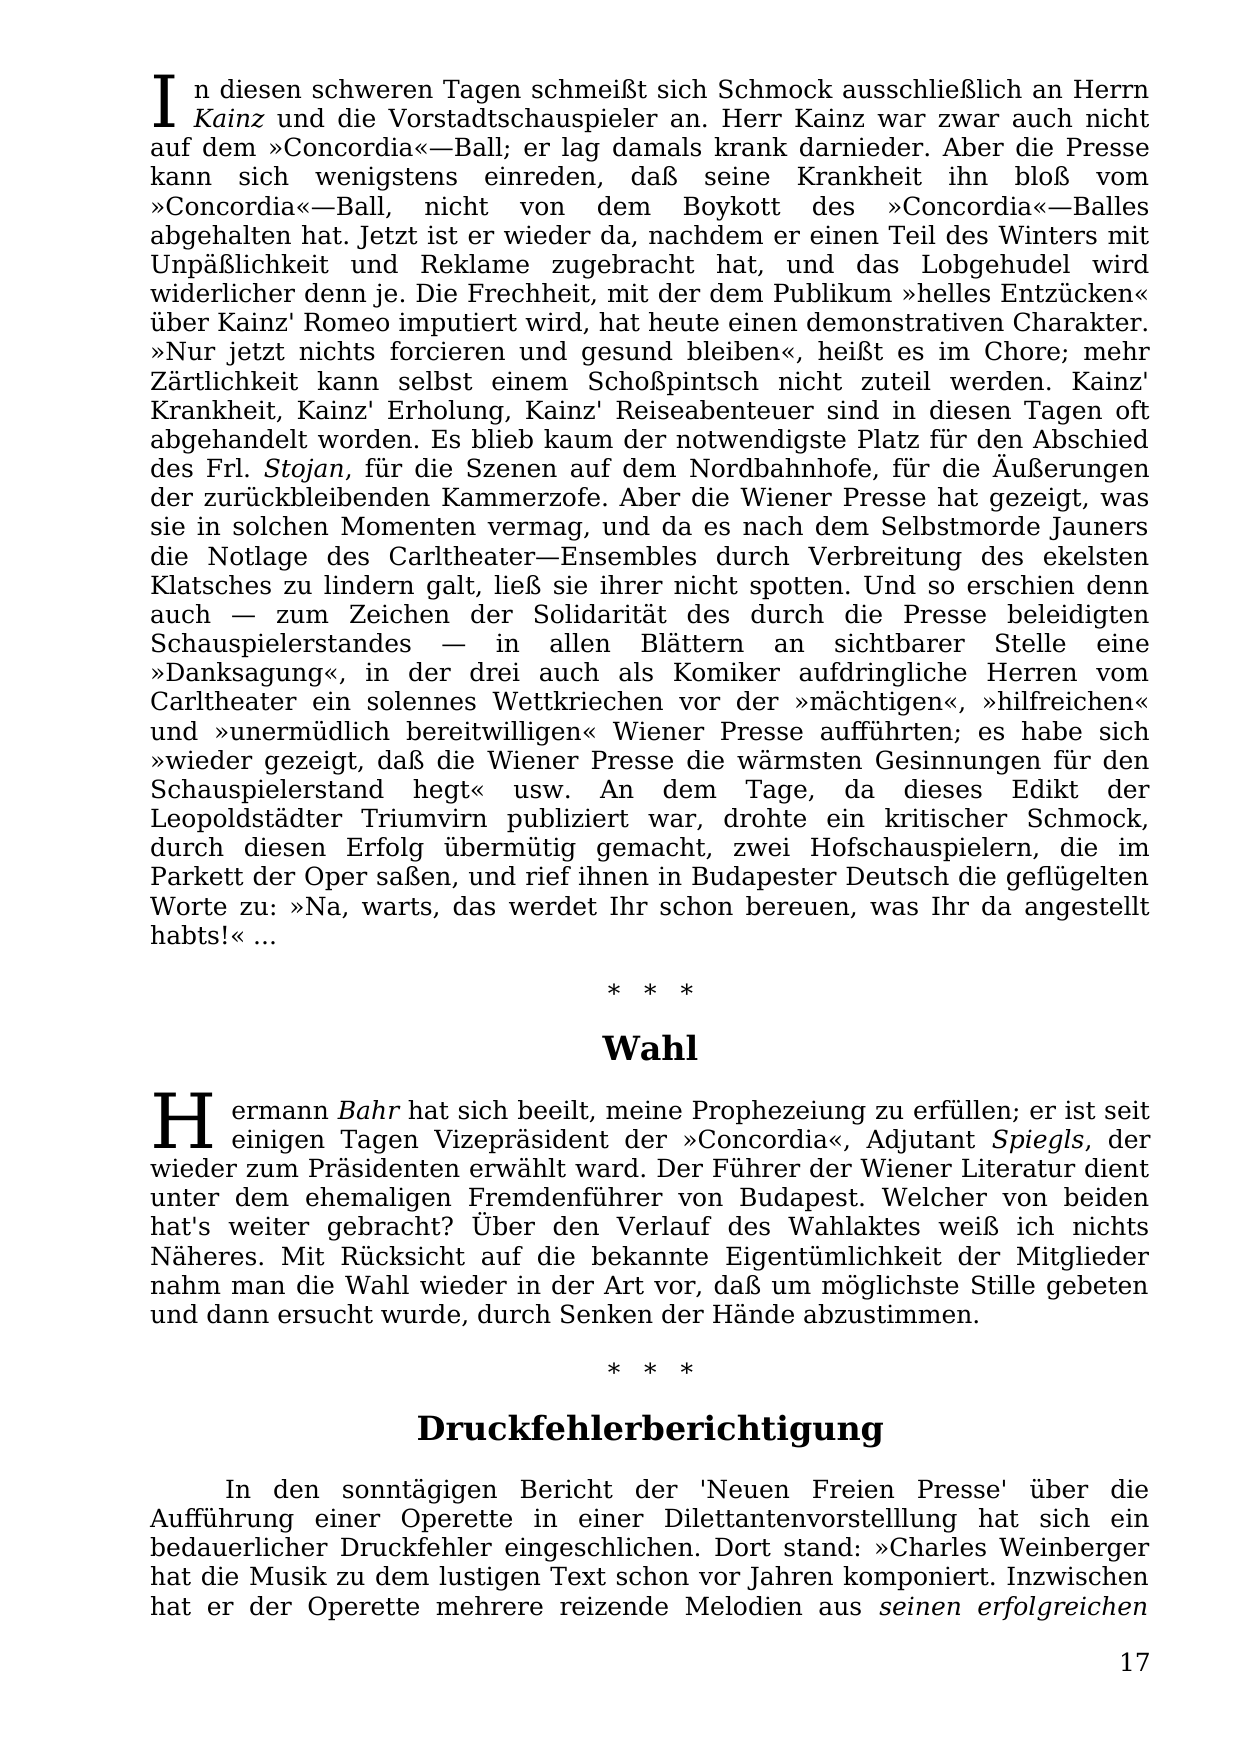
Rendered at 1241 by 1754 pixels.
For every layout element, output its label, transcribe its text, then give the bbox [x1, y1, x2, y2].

text In diesen schweren Tagen schmeißt sich Schmock ausschließlich an Herrn Kainz und die Vorstadtschauspieler an. Herr Kainz war zwar auch nicht auf dem »Concordia«—Ball; er lag damals krank darnieder. Aber die Presse kann sich wenigstens einreden, daß seine Krankheit ihn bloß vom »Concordia«—Ball, nicht von dem Boykott des »Concordia«—Balles abgehalten hat. Jetzt ist er wieder da, nachdem er einen Teil des Winters mit Unpäßlichkeit und Reklame zugebracht hat, und das Lobgehudel wird widerlicher denn je. Die Frechheit, mit der dem Publikum »helles Entzücken« über Kainz' Romeo imputiert wird, hat heute einen demonstrativen Charakter. »Nur jetzt nichts forcieren und gesund bleiben«, heißt es im Chore; mehr Zärtlichkeit kann selbst einem Schoßpintsch nicht zuteil werden. Kainz' Krankheit, Kainz' Erholung, Kainz' Reiseabenteuer sind in diesen Tagen oft abgehandelt worden. Es blieb kaum der notwendigste Platz für den Abschied des Frl. Stojan, für die Szenen auf dem Nordbahnhofe, für die Äußerungen der zurückbleibenden Kammerzofe. Aber die Wiener Presse hat gezeigt, was sie in solchen Momenten vermag, und da es nach dem Selbstmorde Jauners die Notlage des Carltheater—Ensembles durch Verbreitung des ekelsten Klatsches zu lindern galt, ließ sie ihrer nicht spotten. Und so erschien denn auch — zum Zeichen der Solidarität des durch die Presse beleidigten Schauspielerstandes — in allen Blättern an sichtbarer Stelle eine »Danksagung«, in der drei auch als Komiker aufdringliche Herren vom Carltheater ein solennes Wettkriechen vor der »mächtigen«, »hilfreichen« und »unermüdlich bereitwilligen« Wiener Presse aufführten; es habe sich »wieder gezeigt, daß die Wiener Presse die wärmsten Gesinnungen für den Schauspielerstand hegt« usw. An dem Tage, da dieses Edikt der Leopoldstädter Triumvirn publiziert war, drohte ein kritischer Schmock, durch diesen Erfolg übermütig gemacht, zwei Hofschauspielern, die im Parkett der Oper saßen, und rief ihnen in Budapester Deutsch die geflügelten Worte zu: »Na, warts, das werdet Ihr schon bereuen, was Ihr da angestellt habts!« ... [150, 75, 1151, 950]
text Hermann Bahr hat sich beeilt, meine Prophezeiung zu erfüllen; er ist seit einigen Tagen Vizepräsident der »Concordia«, Adjutant Spiegls, der wieder zum Präsidenten erwählt ward. Der Führer der Wiener Literatur dient unter dem ehemaligen Fremdenführer von Budapest. Welcher von beiden hat's weiter gebracht? Über den Verlauf des Wahlaktes weiß ich nichts Näheres. Mit Rücksicht auf die bekannte Eigentümlichkeit der Mitglieder nahm man die Wahl wieder in der Art vor, daß um möglichste Stille gebeten und dann ersucht wurde, durch Senken der Hände abzustimmen. [150, 1093, 1151, 1329]
text In den sonntägigen Bericht der 'Neuen Freien Presse' über die Aufführung einer Operette in einer Dilettantenvorstelllung hat sich ein bedauerlicher Druckfehler eingeschlichen. Dort stand: »Charles Weinberger hat die Musik zu dem lustigen Text schon vor Jahren komponiert. Inzwischen hat er der Operette mehrere reizende Melodien aus seinen erfolgreichen [150, 1448, 1151, 1621]
text Wahl [150, 1008, 1151, 1068]
text Druckfehlerberichtigung [150, 1387, 1151, 1448]
text * * * [150, 979, 1151, 1008]
text * * * [150, 1358, 1151, 1387]
